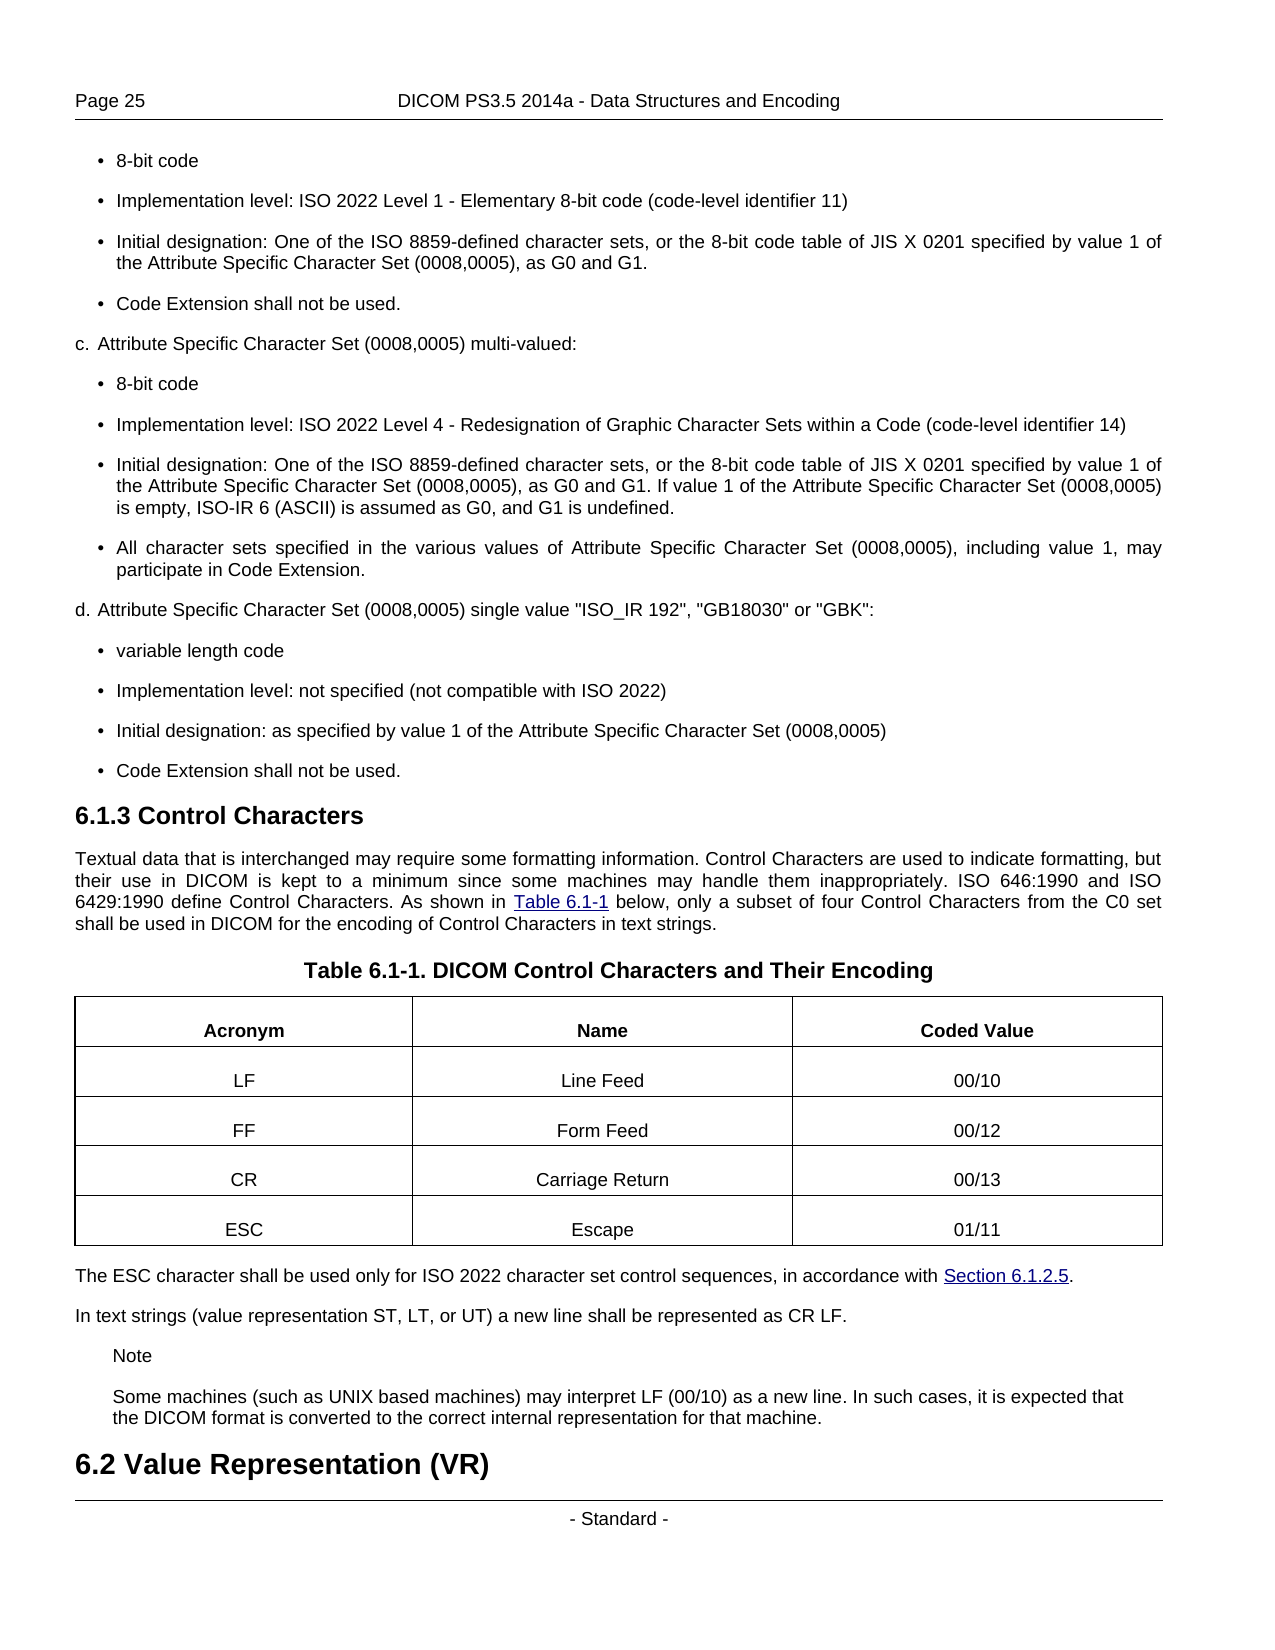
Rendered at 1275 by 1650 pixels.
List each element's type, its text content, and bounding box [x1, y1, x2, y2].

table_cell Escape [413, 1196, 792, 1245]
list Attribute Specific Character Set (0008,0005) single value "ISO_IR 192", "GB18030" or "GBK": [75, 599, 1162, 621]
list Initial designation: One of the ISO 8859-defined character sets, or the 8-bit code table of JIS X 0201 specified by value 1 of the Attribute Specific Character Set (0008,0005), as G0 and G1. If value 1 of the Attribute Specific Character Set (0008,0005) is empty, ISO-IR 6 (ASCII) is assumed as G0, and G1 is undefined. [97, 454, 1162, 518]
text In text strings (value representation ST, LT, or UT) a new line shall be represented as CR LF. [75, 1305, 1162, 1326]
list Initial designation: as specified by value 1 of the Attribute Specific Character Set (0008,0005) [97, 720, 1162, 742]
list Initial designation: One of the ISO 8859-defined character sets, or the 8-bit code table of JIS X 0201 specified by value 1 of the Attribute Specific Character Set (0008,0005), as G0 and G1. [97, 231, 1162, 274]
table_header Name [413, 997, 792, 1046]
list 8-bit code [97, 150, 1162, 172]
table_cell 00/10 [793, 1047, 1162, 1096]
list Code Extension shall not be used. [97, 292, 1162, 314]
text Some machines (such as UNIX based machines) may interpret LF (00/10) as a new line. In such cases, it is expected that the DICOM format is converted to the correct internal representation for that machine. [112, 1385, 1125, 1428]
table_cell FF [76, 1097, 412, 1145]
table_cell Line Feed [413, 1047, 792, 1096]
table_cell CR [76, 1146, 412, 1195]
table_cell ESC [76, 1196, 412, 1245]
list Implementation level: ISO 2022 Level 1 - Elementary 8-bit code (code-level identifier 11) [97, 190, 1162, 212]
text The ESC character shall be used only for ISO 2022 character set control sequences, in accordance with Section 6.1.2.5. [75, 1264, 1162, 1286]
table_cell 01/11 [793, 1196, 1162, 1245]
table_cell 00/12 [793, 1097, 1162, 1145]
table_header Coded Value [793, 997, 1162, 1046]
list All character sets specified in the various values of Attribute Specific Character Set (0008,0005), including value 1, may participate in Code Extension. [97, 537, 1162, 580]
table_cell LF [76, 1047, 412, 1096]
text Table 6.1-1. DICOM Control Characters and Their Encoding [75, 957, 1162, 983]
list Implementation level: not specified (not compatible with ISO 2022) [97, 680, 1162, 701]
text Note [112, 1345, 1125, 1367]
table_cell Form Feed [413, 1097, 792, 1145]
table_cell Carriage Return [413, 1146, 792, 1195]
table_cell 00/13 [793, 1146, 1162, 1195]
text Textual data that is interchanged may require some formatting information. Control Characters are used to indicate formatting, but their use in DICOM is kept to a minimum since some machines may handle them inappropriately. ISO 646:1990 and ISO 6429:1990 define Control Characters. As shown in Table 6.1-1 below, only a subset of four Control Characters from the C0 set shall be used in DICOM for the encoding of Control Characters in text strings. [75, 848, 1162, 934]
table_header Acronym [76, 997, 412, 1046]
list 8-bit code [97, 373, 1162, 395]
list Code Extension shall not be used. [97, 760, 1162, 782]
text 6.1.3 Control Characters [75, 801, 1162, 829]
list Attribute Specific Character Set (0008,0005) multi-valued: [75, 333, 1162, 354]
list variable length code [97, 639, 1162, 661]
list Implementation level: ISO 2022 Level 4 - Redesignation of Graphic Character Sets within a Code (code-level identifier 14) [97, 413, 1162, 435]
text 6.2 Value Representation (VR) [75, 1447, 1162, 1481]
